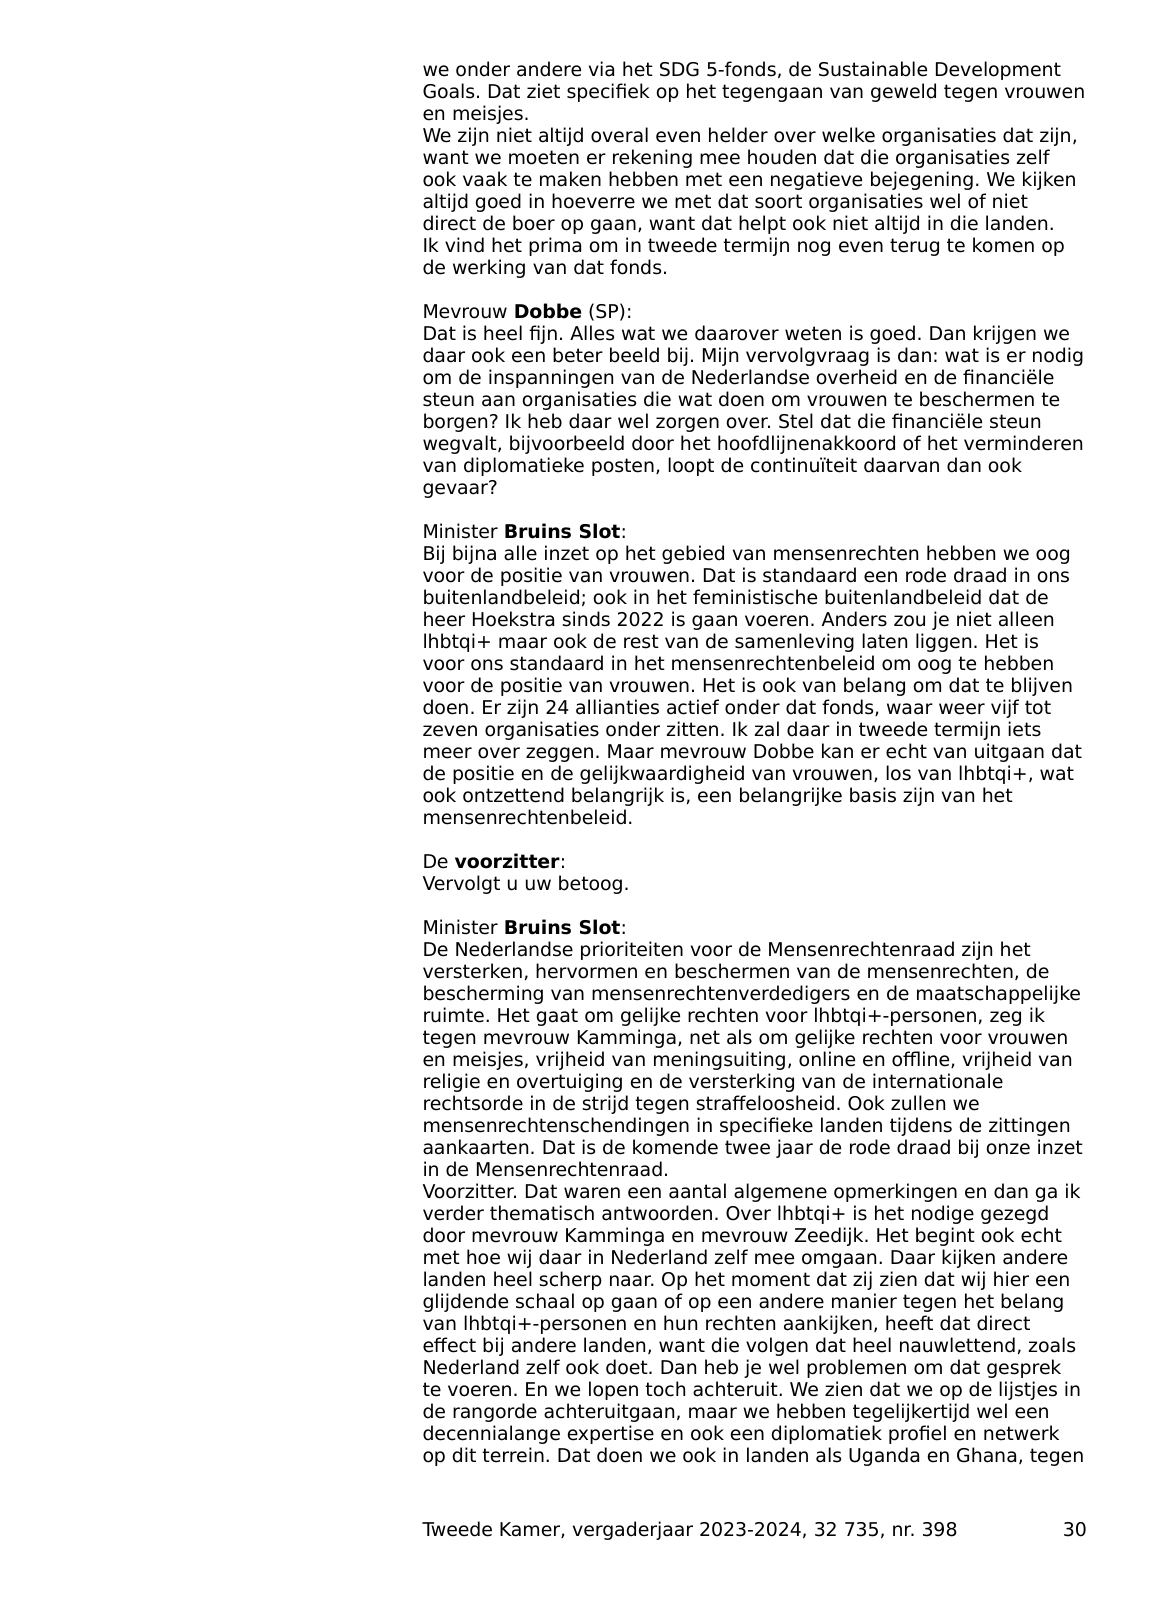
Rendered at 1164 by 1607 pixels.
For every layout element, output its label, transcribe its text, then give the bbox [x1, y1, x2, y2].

text Vervolgt u uw betoog. [422, 873, 1087, 895]
text Voorzitter. Dat waren een aantal algemene opmerkingen en dan ga ik verder thematisch antwoorden. Over lhbtqi+ is het nodige gezegd door mevrouw Kamminga en mevrouw Zeedijk. Het begint ook echt met hoe wij daar in Nederland zelf mee omgaan. Daar kijken andere landen heel scherp naar. Op het moment dat zij zien dat wij hier een glijdende schaal op gaan of op een andere manier tegen het belang van lhbtqi+-personen en hun rechten aankijken, heeft dat direct effect bij andere landen, want die volgen dat heel nauwlettend, zoals Nederland zelf ook doet. Dan heb je wel problemen om dat gesprek te voeren. En we lopen toch achteruit. We zien dat we op de lijstjes in de rangorde achteruitgaan, maar we hebben tegelijkertijd wel een decennialange expertise en ook een diplomatiek profiel en netwerk op dit terrein. Dat doen we ook in landen als Uganda en Ghana, tegen [422, 1181, 1087, 1467]
text De voorzitter: [422, 851, 1087, 873]
text Minister Bruins Slot: [422, 917, 1087, 939]
text Bij bijna alle inzet op het gebied van mensenrechten hebben we oog voor de positie van vrouwen. Dat is standaard een rode draad in ons buitenlandbeleid; ook in het feministische buitenlandbeleid dat de heer Hoekstra sinds 2022 is gaan voeren. Anders zou je niet alleen lhbtqi+ maar ook de rest van de samenleving laten liggen. Het is voor ons standaard in het mensenrechtenbeleid om oog te hebben voor de positie van vrouwen. Het is ook van belang om dat te blijven doen. Er zijn 24 allianties actief onder dat fonds, waar weer vijf tot zeven organisaties onder zitten. Ik zal daar in tweede termijn iets meer over zeggen. Maar mevrouw Dobbe kan er echt van uitgaan dat de positie en de gelijkwaardigheid van vrouwen, los van lhbtqi+, wat ook ontzettend belangrijk is, een belangrijke basis zijn van het mensenrechtenbeleid. [422, 543, 1087, 829]
text Dat is heel fijn. Alles wat we daarover weten is goed. Dan krijgen we daar ook een beter beeld bij. Mijn vervolgvraag is dan: wat is er nodig om de inspanningen van de Nederlandse overheid en de financiële steun aan organisaties die wat doen om vrouwen te beschermen te borgen? Ik heb daar wel zorgen over. Stel dat die financiële steun wegvalt, bijvoorbeeld door het hoofdlijnenakkoord of het verminderen van diplomatieke posten, loopt de continuïteit daarvan dan ook gevaar? [422, 323, 1087, 499]
text De Nederlandse prioriteiten voor de Mensenrechtenraad zijn het versterken, hervormen en beschermen van de mensenrechten, de bescherming van mensenrechtenverdedigers en de maatschappelijke ruimte. Het gaat om gelijke rechten voor lhbtqi+-personen, zeg ik tegen mevrouw Kamminga, net als om gelijke rechten voor vrouwen en meisjes, vrijheid van meningsuiting, online en offline, vrijheid van religie en overtuiging en de versterking van de internationale rechtsorde in de strijd tegen straffeloosheid. Ook zullen we mensenrechtenschendingen in specifieke landen tijdens de zittingen aankaarten. Dat is de komende twee jaar de rode draad bij onze inzet in de Mensenrechtenraad. [422, 939, 1087, 1181]
text We zijn niet altijd overal even helder over welke organisaties dat zijn, want we moeten er rekening mee houden dat die organisaties zelf ook vaak te maken hebben met een negatieve bejegening. We kijken altijd goed in hoeverre we met dat soort organisaties wel of niet direct de boer op gaan, want dat helpt ook niet altijd in die landen. [422, 125, 1087, 235]
text Mevrouw Dobbe (SP): [422, 301, 1087, 323]
text Ik vind het prima om in tweede termijn nog even terug te komen op de werking van dat fonds. [422, 235, 1087, 279]
text we onder andere via het SDG 5-fonds, de Sustainable Development Goals. Dat ziet specifiek op het tegengaan van geweld tegen vrouwen en meisjes. [422, 59, 1087, 125]
text Minister Bruins Slot: [422, 521, 1087, 543]
